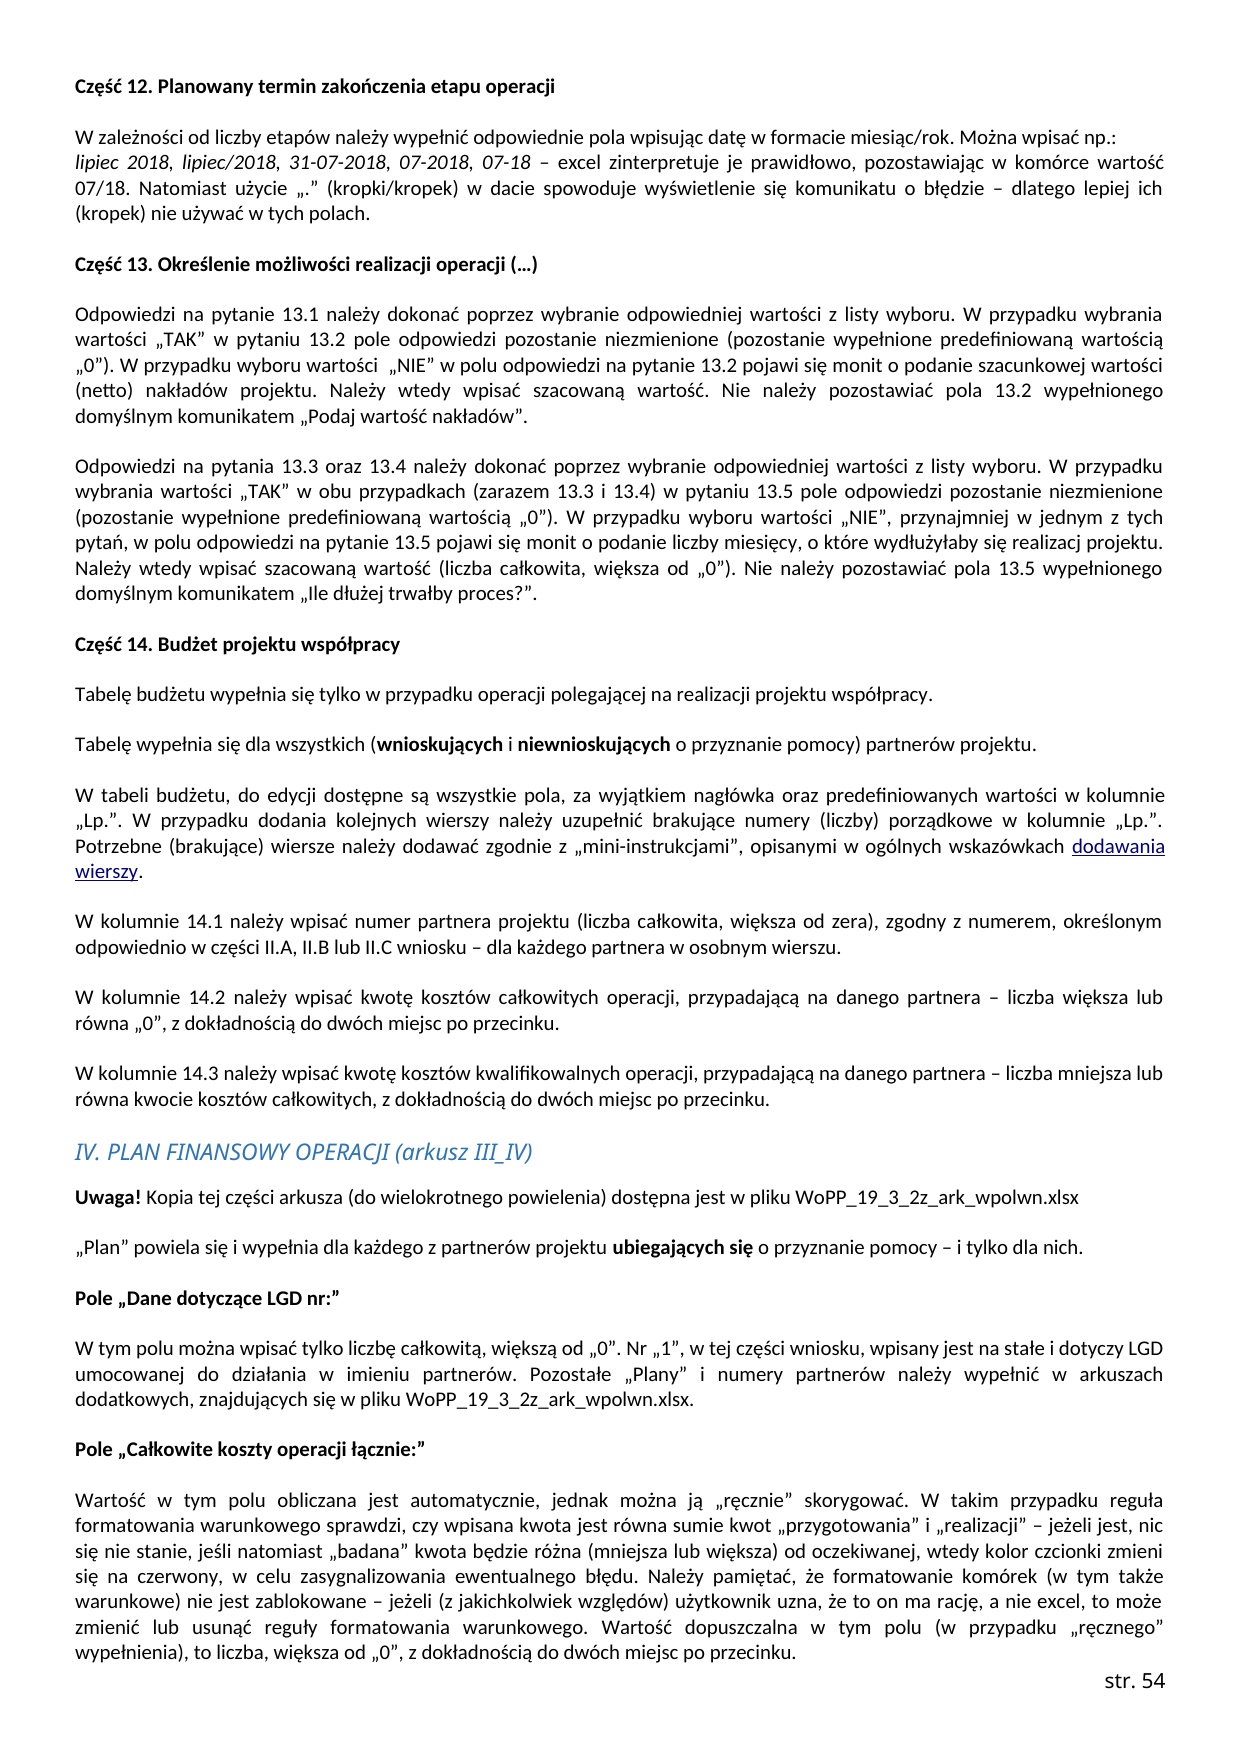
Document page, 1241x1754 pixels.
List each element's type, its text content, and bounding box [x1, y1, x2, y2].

text W kolumnie 14.3 należy wpisać kwotę kosztów kwalifikowalnych operacji, przypadającą na danego partnera – liczba mniejsza lub równa kwocie kosztów całkowitych, z dokładnością do dwóch miejsc po przecinku. [75, 1060, 1165, 1111]
text Pole „Dane dotyczące LGD nr:” [75, 1285, 1165, 1310]
text Pole „Całkowite koszty operacji łącznie:” [75, 1437, 1165, 1462]
text Odpowiedzi na pytanie 13.1 należy dokonać poprzez wybranie odpowiedniej wartości z listy wyboru. W przypadku wybrania wartości „TAK” w pytaniu 13.2 pole odpowiedzi pozostanie niezmienione (pozostanie wypełnione predefiniowaną wartością „0”). W przypadku wyboru wartości „NIE” w polu odpowiedzi na pytanie 13.2 pojawi się monit o podanie szacunkowej wartości (netto) nakładów projektu. Należy wtedy wpisać szacowaną wartość. Nie należy pozostawiać pola 13.2 wypełnionego domyślnym komunikatem „Podaj wartość nakładów”. [75, 301, 1165, 428]
subtitle IV. PLAN FINANSOWY OPERACJI (arkusz III_IV) [75, 1136, 1165, 1167]
text W tabeli budżetu, do edycji dostępne są wszystkie pola, za wyjątkiem nagłówka oraz predefiniowanych wartości w kolumnie „Lp.”. W przypadku dodania kolejnych wierszy należy uzupełnić brakujące numery (liczby) porządkowe w kolumnie „Lp.”. Potrzebne (brakujące) wiersze należy dodawać zgodnie z „mini-instrukcjami”, opisanymi w ogólnych wskazówkach dodawania wierszy. [75, 782, 1165, 884]
text W tym polu można wpisać tylko liczbę całkowitą, większą od „0”. Nr „1”, w tej części wniosku, wpisany jest na stałe i dotyczy LGD umocowanej do działania w imieniu partnerów. Pozostałe „Plany” i numery partnerów należy wypełnić w arkuszach dodatkowych, znajdujących się w pliku WoPP_19_3_2z_ark_wpolwn.xlsx. [75, 1335, 1165, 1412]
text Wartość w tym polu obliczana jest automatycznie, jednak można ją „ręcznie” skorygować. W takim przypadku reguła formatowania warunkowego sprawdzi, czy wpisana kwota jest równa sumie kwot „przygotowania” i „realizacji” – jeżeli jest, nic się nie stanie, jeśli natomiast „badana” kwota będzie różna (mniejsza lub większa) od oczekiwanej, wtedy kolor czcionki zmieni się na czerwony, w celu zasygnalizowania ewentualnego błędu. Należy pamiętać, że formatowanie komórek (w tym także warunkowe) nie jest zablokowane – jeżeli (z jakichkolwiek względów) użytkownik uzna, że to on ma rację, a nie excel, to może zmienić lub usunąć reguły formatowania warunkowego. Wartość dopuszczalna w tym polu (w przypadku „ręcznego” wypełnienia), to liczba, większa od „0”, z dokładnością do dwóch miejsc po przecinku. [75, 1487, 1165, 1665]
text „Plan” powiela się i wypełnia dla każdego z partnerów projektu ubiegających się o przyznanie pomocy – i tylko dla nich. [75, 1234, 1165, 1260]
text Część 13. Określenie możliwości realizacji operacji (…) [75, 251, 1165, 276]
text W kolumnie 14.2 należy wpisać kwotę kosztów całkowitych operacji, przypadającą na danego partnera – liczba większa lub równa „0”, z dokładnością do dwóch miejsc po przecinku. [75, 984, 1165, 1035]
text lipiec 2018, lipiec/2018, 31-07-2018, 07-2018, 07-18 – excel zinterpretuje je prawidłowo, pozostawiając w komórce wartość 07/18. Natomiast użycie „.” (kropki/kropek) w dacie spowoduje wyświetlenie się komunikatu o błędzie – dlatego lepiej ich (kropek) nie używać w tych polach. [75, 149, 1165, 226]
list Uwaga! Kopia tej części arkusza (do wielokrotnego powielenia) dostępna jest w pliku WoPP_19_3_2z_ark_wpolwn.xlsx [75, 1184, 1165, 1209]
text W kolumnie 14.1 należy wpisać numer partnera projektu (liczba całkowita, większa od zera), zgodny z numerem, określonym odpowiednio w części II.A, II.B lub II.C wniosku – dla każdego partnera w osobnym wierszu. [75, 909, 1165, 959]
text W zależności od liczby etapów należy wypełnić odpowiednie pola wpisując datę w formacie miesiąc/rok. Można wpisać np.: [75, 124, 1165, 149]
text Tabelę budżetu wypełnia się tylko w przypadku operacji polegającej na realizacji projektu współpracy. [75, 681, 1165, 707]
text Część 14. Budżet projektu współpracy [75, 631, 1165, 656]
text Odpowiedzi na pytania 13.3 oraz 13.4 należy dokonać poprzez wybranie odpowiedniej wartości z listy wyboru. W przypadku wybrania wartości „TAK” w obu przypadkach (zarazem 13.3 i 13.4) w pytaniu 13.5 pole odpowiedzi pozostanie niezmienione (pozostanie wypełnione predefiniowaną wartością „0”). W przypadku wyboru wartości „NIE”, przynajmniej w jednym z tych pytań, w polu odpowiedzi na pytanie 13.5 pojawi się monit o podanie liczby miesięcy, o które wydłużyłaby się realizacj projektu. Należy wtedy wpisać szacowaną wartość (liczba całkowita, większa od „0”). Nie należy pozostawiać pola 13.5 wypełnionego domyślnym komunikatem „Ile dłużej trwałby proces?”. [75, 453, 1165, 606]
text Tabelę wypełnia się dla wszystkich (wnioskujących i niewnioskujących o przyznanie pomocy) partnerów projektu. [75, 732, 1165, 757]
text Część 12. Planowany termin zakończenia etapu operacji [75, 74, 1165, 99]
